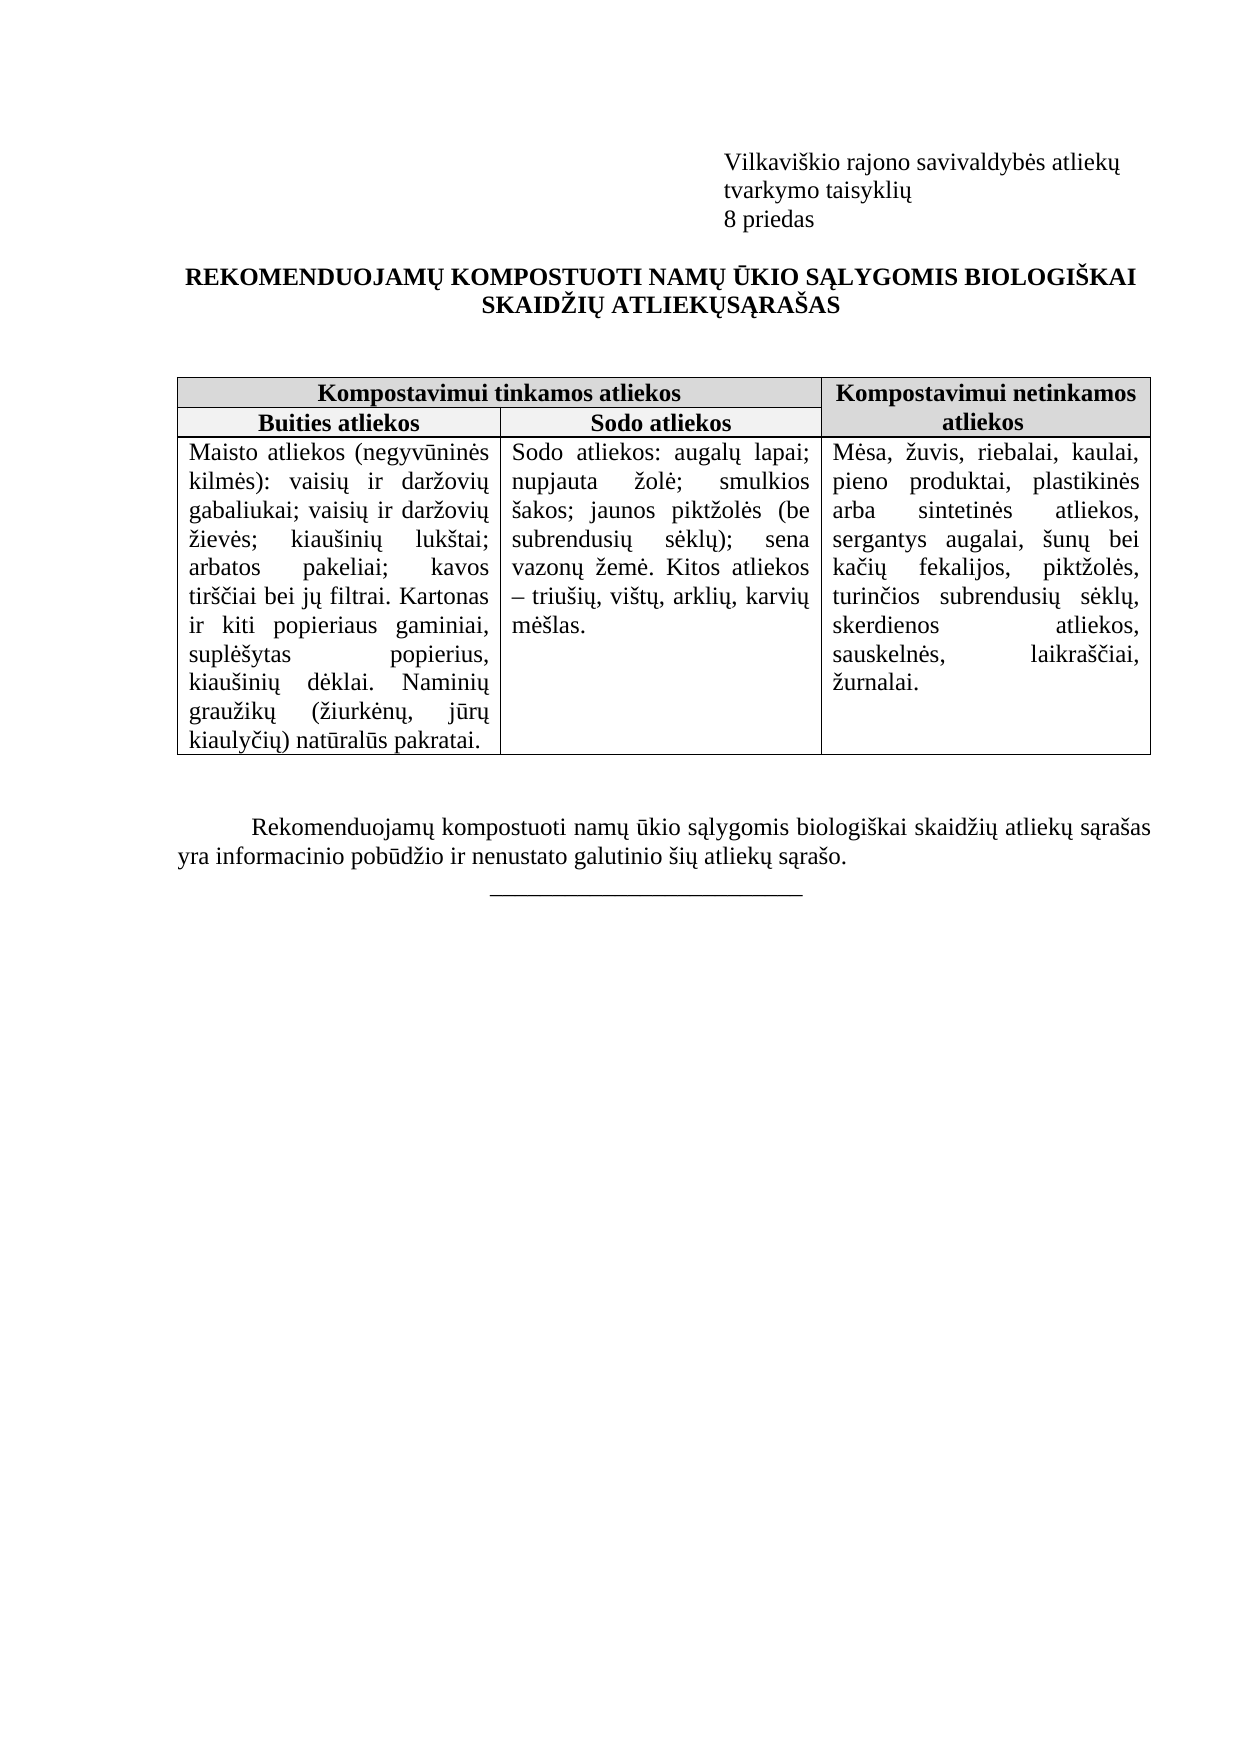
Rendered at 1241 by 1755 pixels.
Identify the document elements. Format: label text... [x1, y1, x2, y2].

table_cell Buities atliekos [178, 408, 500, 436]
table_cell Sodo atliekos: augalų lapai; nupjauta žolė; smulkios šakos; jaunos piktžolės (be subrendusių sėklų); sena vazonų žemė. Kitos atliekos – triušių, vištų, arklių, karvių mėšlas. [501, 438, 821, 754]
table_header Kompostavimui netinkamos atliekos [822, 378, 1150, 436]
text REKOMENDUOJAMŲ KOMPOSTUOTI NAMŲ ŪKIO SĄLYGOMIS BIOLOGIŠKAI SKAIDŽIŲ ATLIEKŲSĄRAŠAS [177, 262, 1145, 319]
text Rekomenduojamų kompostuoti namų ūkio sąlygomis biologiškai skaidžių atliekų sąrašas yra informacinio pobūdžio ir nenustato galutinio šių atliekų sąrašo. [177, 812, 1152, 870]
text 8 priedas [723, 204, 1138, 233]
text _________________________ [177, 870, 1115, 898]
table_header Kompostavimui tinkamos atliekos [178, 378, 821, 407]
text Vilkaviškio rajono savivaldybės atliekų [723, 147, 1137, 176]
table_cell Mėsa, žuvis, riebalai, kaulai, pieno produktai, plastikinės arba sintetinės atliekos, sergantys augalai, šunų bei kačių fekalijos, piktžolės, turinčios subrendusių sėklų, skerdienos atliekos, sauskelnės, laikraščiai, žurnalai. [822, 438, 1150, 754]
text tvarkymo taisyklių [723, 176, 1137, 204]
table_cell Maisto atliekos (negyvūninės kilmės): vaisių ir daržovių gabaliukai; vaisių ir daržovių žievės; kiaušinių lukštai; arbatos pakeliai; kavos tirščiai bei jų filtrai. Kartonas ir kiti popieriaus gaminiai, suplėšytas popierius, kiaušinių dėklai. Naminių graužikų (žiurkėnų, jūrų kiaulyčių) natūralūs pakratai. [178, 438, 500, 754]
table_cell Sodo atliekos [501, 408, 821, 436]
